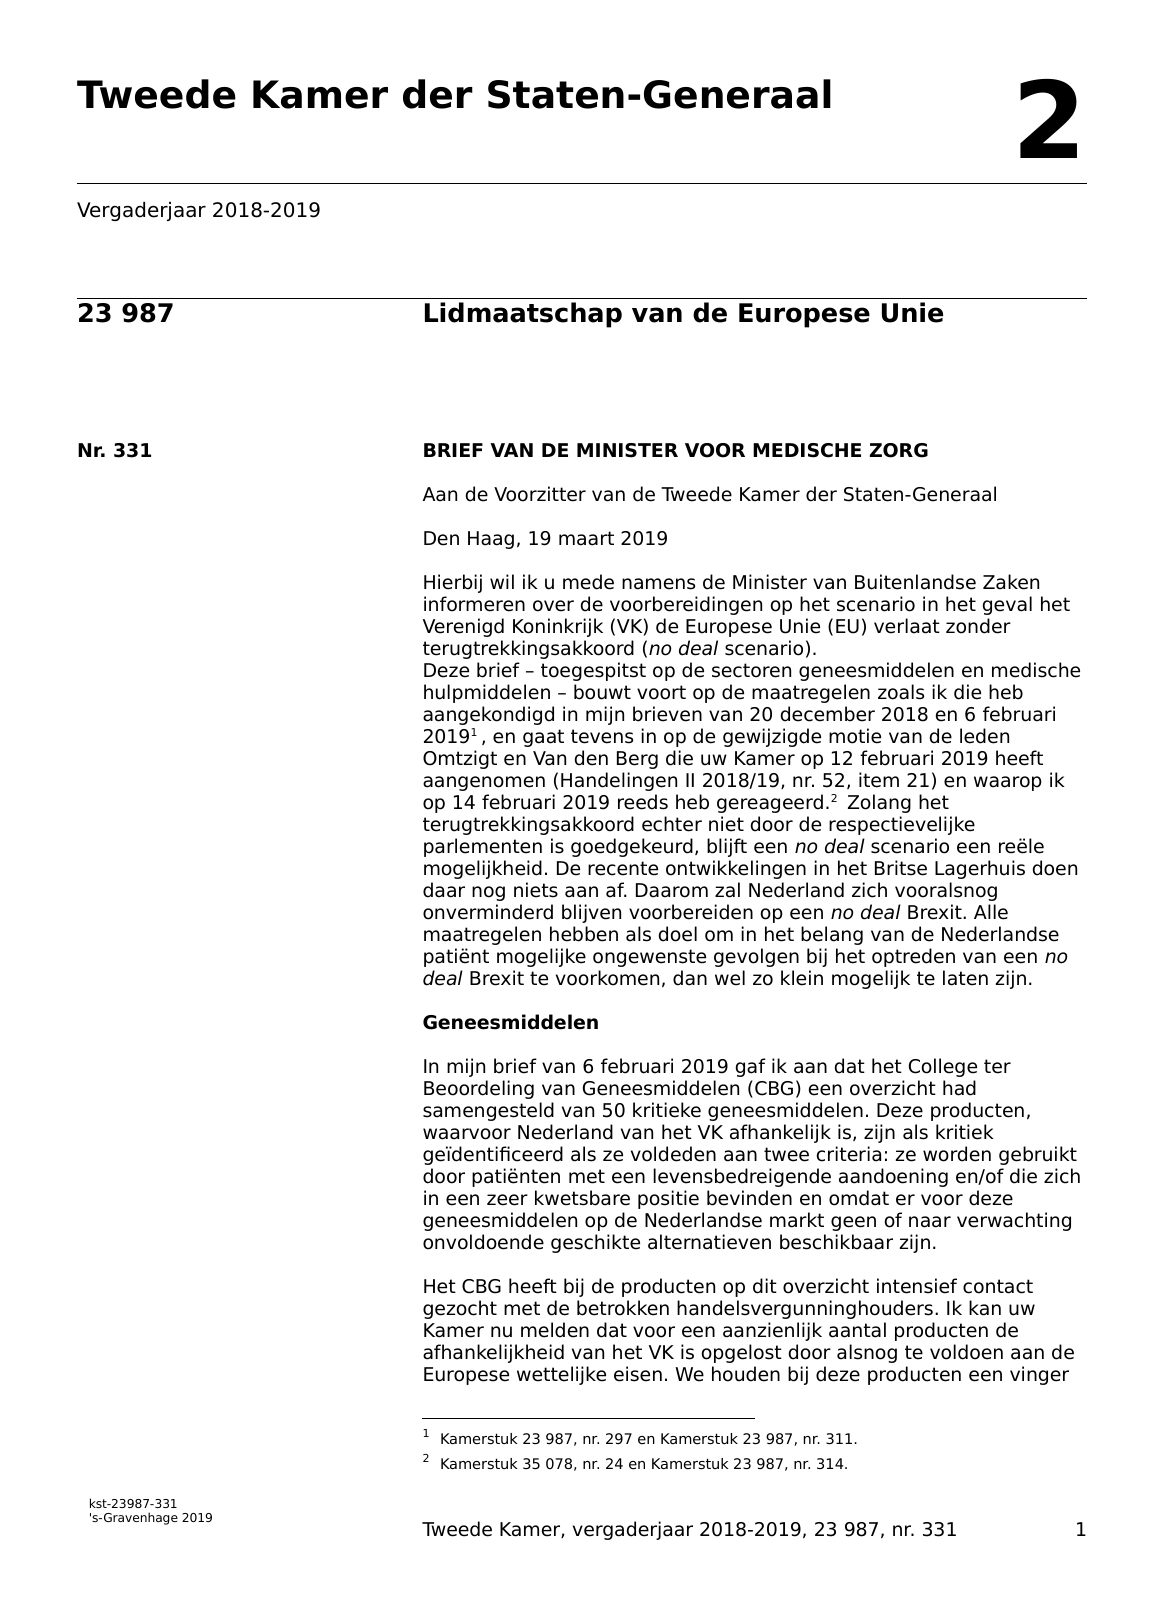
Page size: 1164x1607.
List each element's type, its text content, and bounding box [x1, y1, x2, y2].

text Aan de Voorzitter van de Tweede Kamer der Staten-Generaal [422, 484, 1087, 506]
text Den Haag, 19 maart 2019 [422, 528, 1087, 550]
text Deze brief – toegespitst op de sectoren geneesmiddelen en medische hulpmiddelen – bouwt voort op de maatregelen zoals ik die heb aangekondigd in mijn brieven van 20 december 2018 en 6 februari 2019, en gaat tevens in op de gewijzigde motie van de leden Omtzigt en Van den Berg die uw Kamer op 12 februari 2019 heeft aangenomen (Handelingen II 2018/19, nr. 52, item 21) en waarop ik op 14 februari 2019 reeds heb gereageerd. Zolang het terugtrekkingsakkoord echter niet door de respectievelijke parlementen is goedgekeurd, blijft een no deal scenario een reële mogelijkheid. De recente ontwikkelingen in het Britse Lagerhuis doen daar nog niets aan af. Daarom zal Nederland zich vooralsnog onverminderd blijven voorbereiden op een no deal Brexit. Alle maatregelen hebben als doel om in het belang van de Nederlandse patiënt mogelijke ongewenste gevolgen bij het optreden van een no deal Brexit te voorkomen, dan wel zo klein mogelijk te laten zijn. [422, 660, 1087, 990]
subtitle Nr. 331 BRIEF VAN DE MINISTER VOOR MEDISCHE ZORG [77, 440, 1087, 462]
table_header Tweede Kamer der Staten-Generaal [77, 59, 886, 183]
text Kamerstuk 35 078, nr. 24 en Kamerstuk 23 987, nr. 314. [422, 1452, 1087, 1474]
table_header 2 [886, 59, 1087, 183]
text 's-Gravenhage 2019 [88, 1511, 323, 1525]
table_cell Vergaderjaar 2018-2019 [77, 184, 1087, 298]
text Hierbij wil ik u mede namens de Minister van Buitenlandse Zaken informeren over de voorbereidingen op het scenario in het geval het Verenigd Koninkrijk (VK) de Europese Unie (EU) verlaat zonder terugtrekkingsakkoord (no deal scenario). [422, 572, 1087, 660]
subtitle Geneesmiddelen [422, 1012, 1087, 1034]
text In mijn brief van 6 februari 2019 gaf ik aan dat het College ter Beoordeling van Geneesmiddelen (CBG) een overzicht had samengesteld van 50 kritieke geneesmiddelen. Deze producten, waarvoor Nederland van het VK afhankelijk is, zijn als kritiek geïdentificeerd als ze voldeden aan twee criteria: ze worden gebruikt door patiënten met een levensbedreigende aandoening en/of die zich in een zeer kwetsbare positie bevinden en omdat er voor deze geneesmiddelen op de Nederlandse markt geen of naar verwachting onvoldoende geschikte alternatieven beschikbaar zijn. [422, 1056, 1087, 1254]
text kst-23987-331 [88, 1497, 323, 1511]
text Kamerstuk 23 987, nr. 297 en Kamerstuk 23 987, nr. 311. [422, 1427, 1087, 1449]
subtitle 23 987 Lidmaatschap van de Europese Unie [77, 299, 1087, 329]
text Het CBG heeft bij de producten op dit overzicht intensief contact gezocht met de betrokken handelsvergunninghouders. Ik kan uw Kamer nu melden dat voor een aanzienlijk aantal producten de afhankelijkheid van het VK is opgelost door alsnog te voldoen aan de Europese wettelijke eisen. We houden bij deze producten een vinger [422, 1276, 1087, 1386]
